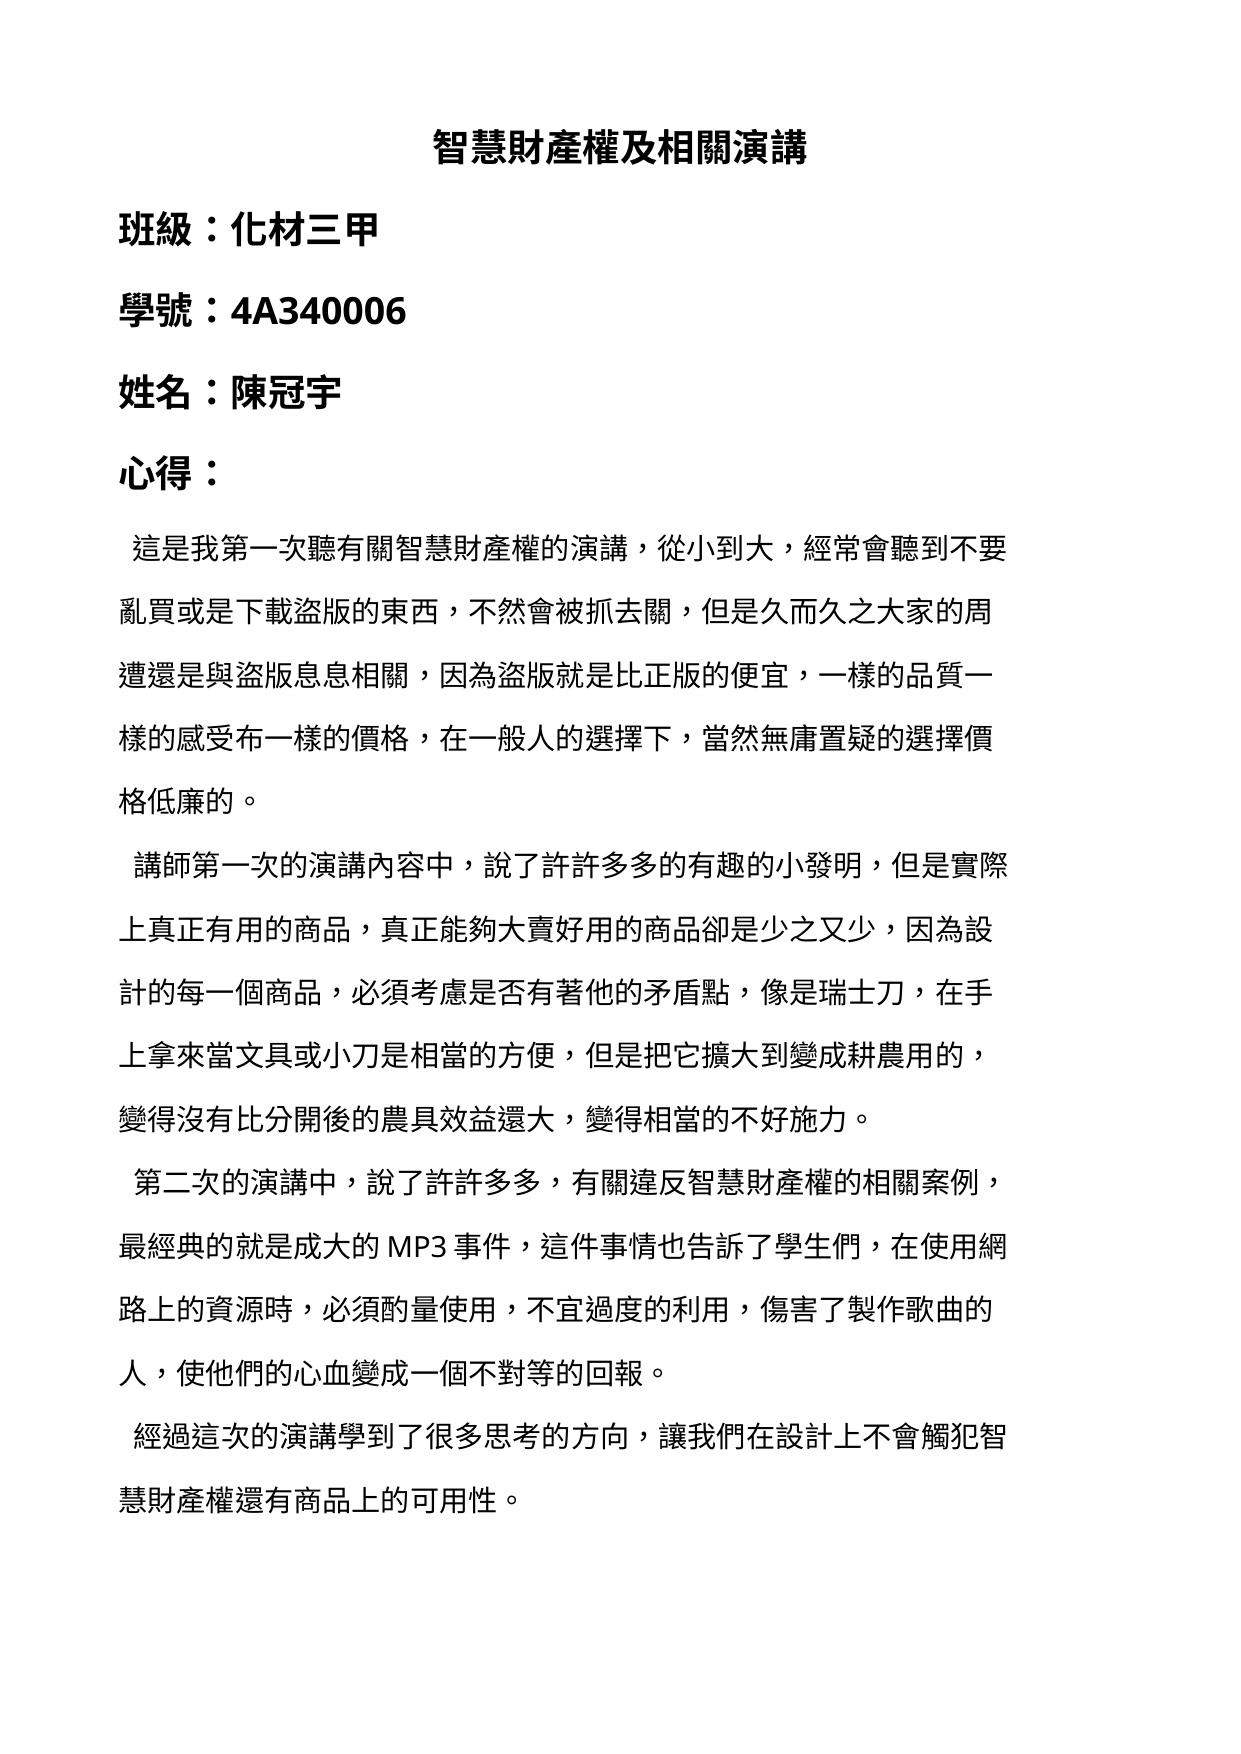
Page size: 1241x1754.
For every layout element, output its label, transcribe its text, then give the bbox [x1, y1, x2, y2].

text 姓名：陳冠宇 [118, 362, 1122, 417]
text 智慧財產權及相關演講 [118, 118, 1122, 172]
text 學號：4A340006 [118, 281, 1122, 335]
text 經過這次的演講學到了很多思考的方向，讓我們在設計上不會觸犯智慧財產權還有商品上的可用性。 [118, 1414, 1022, 1519]
text 心得： [118, 444, 1122, 498]
text 班級：化材三甲 [118, 199, 1122, 254]
text 這是我第一次聽有關智慧財產權的演講，從小到大，經常會聽到不要亂買或是下載盜版的東西，不然會被抓去關，但是久而久之大家的周遭還是與盜版息息相關，因為盜版就是比正版的便宜，一樣的品質一樣的感受布一樣的價格，在一般人的選擇下，當然無庸置疑的選擇價格低廉的。 [118, 525, 1022, 821]
text 講師第一次的演講內容中，說了許許多多的有趣的小發明，但是實際上真正有用的商品，真正能夠大賣好用的商品卻是少之又少，因為設計的每一個商品，必須考慮是否有著他的矛盾點，像是瑞士刀，在手上拿來當文具或小刀是相當的方便，但是把它擴大到變成耕農用的，變得沒有比分開後的農具效益還大，變得相當的不好施力。 [118, 842, 1022, 1139]
text 第二次的演講中，說了許許多多，有關違反智慧財產權的相關案例，最經典的就是成大的MP3事件，這件事情也告訴了學生們，在使用網路上的資源時，必須酌量使用，不宜過度的利用，傷害了製作歌曲的人，使他們的心血變成一個不對等的回報。 [118, 1160, 1022, 1393]
